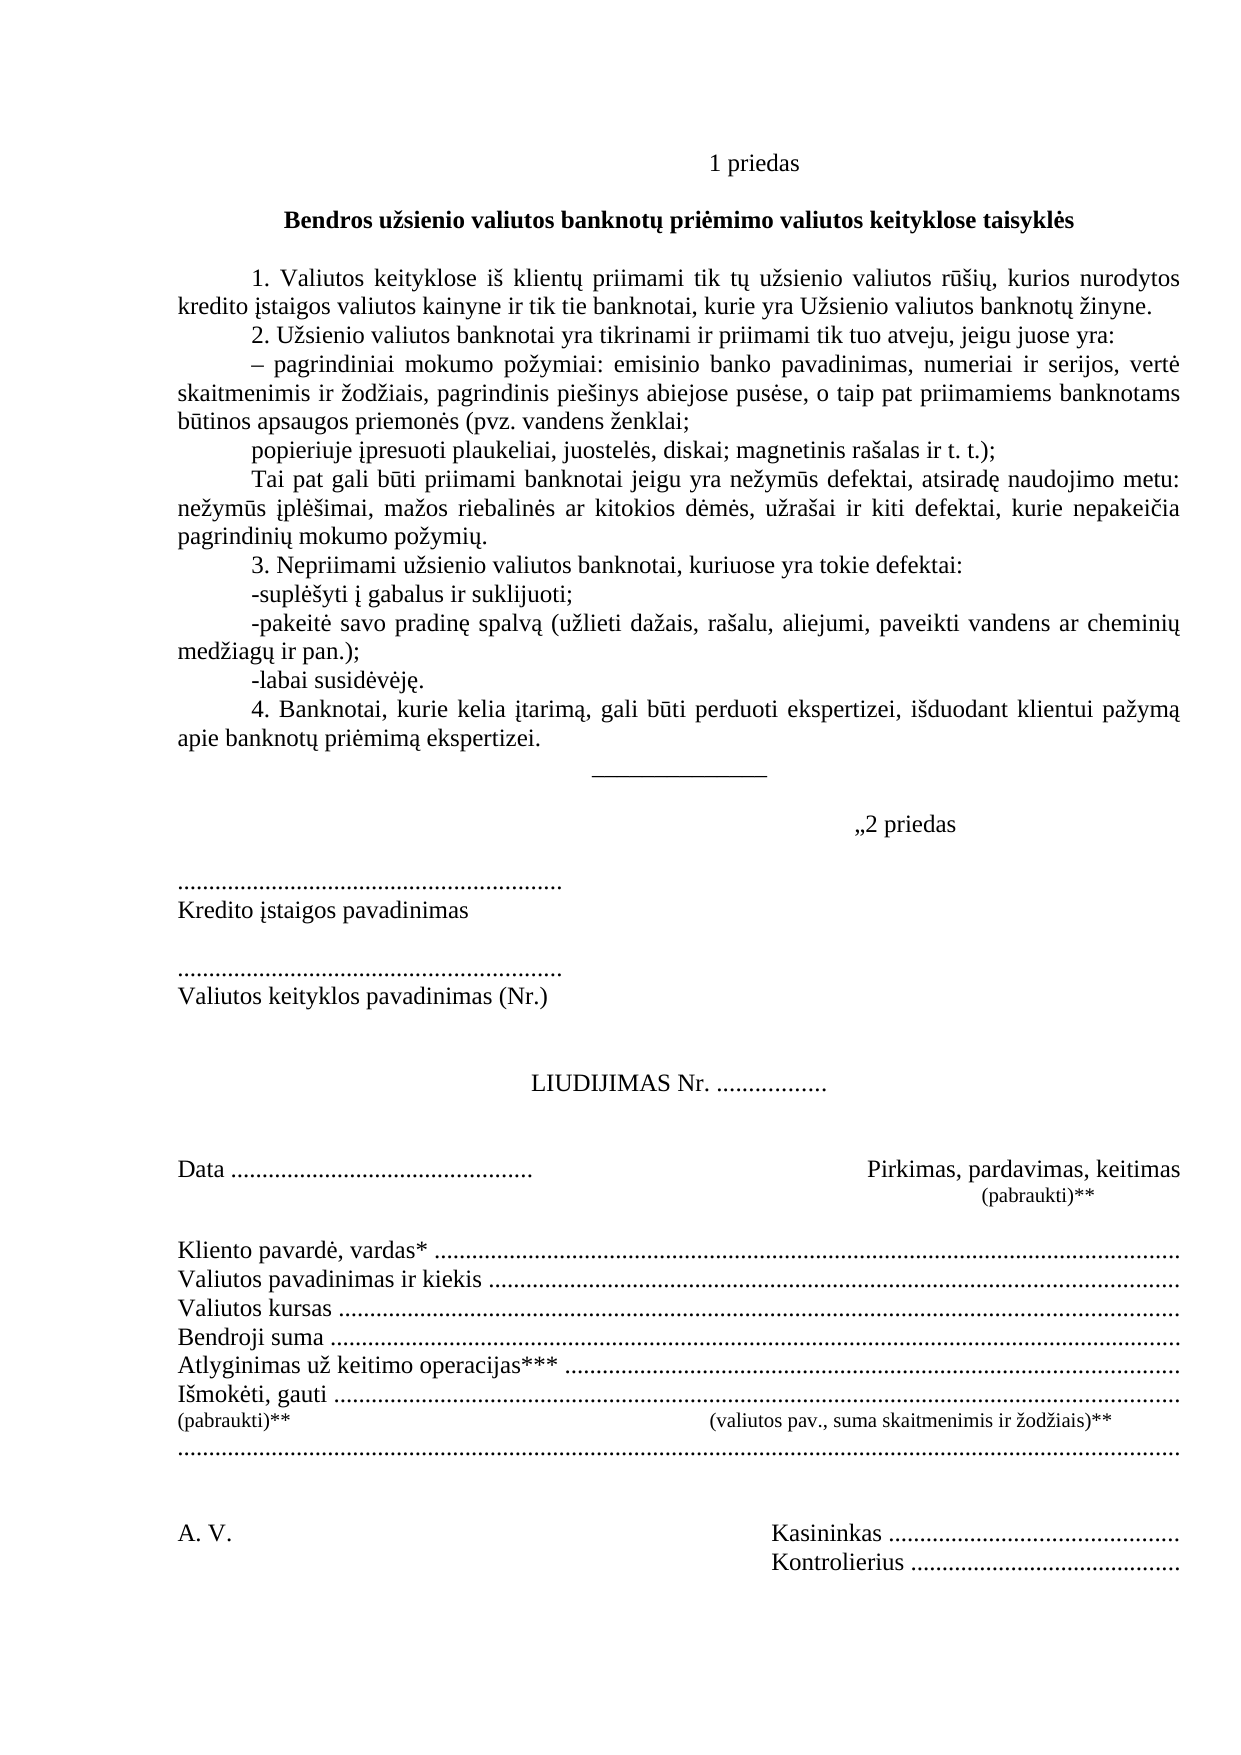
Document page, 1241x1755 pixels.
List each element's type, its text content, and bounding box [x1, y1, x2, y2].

text A. V. Kasininkas [177, 1518, 1181, 1547]
text (pabraukti)** (valiutos pav., suma skaitmenimis ir žodžiais)** [177, 1408, 1181, 1432]
text (pabraukti)** [177, 1183, 1181, 1207]
text Bendros užsienio valiutos banknotų priėmimo valiutos keityklose taisyklės [177, 205, 1181, 234]
text 1. Valiutos keityklose iš klientų priimami tik tų užsienio valiutos rūšių, kurios nurodytos kredito įstaigos valiutos kainyne ir tik tie banknotai, kurie yra Užsienio valiutos banknotų žinyne. [177, 263, 1181, 320]
text Kliento pavardė, vardas* [177, 1235, 1181, 1264]
text Bendroji suma [177, 1322, 1181, 1350]
text 1 priedas [177, 148, 1181, 176]
text Data Pirkimas, pardavimas, keitimas [177, 1154, 1181, 1183]
text -suplėšyti į gabalus ir suklijuoti; [177, 579, 1181, 608]
text Tai pat gali būti priimami banknotai jeigu yra nežymūs defektai, atsiradę naudojimo metu: nežymūs įplėšimai, mažos riebalinės ar kitokios dėmės, užrašai ir kiti defektai, kurie nepakeičia pagrindinių mokumo požymių. [177, 464, 1181, 550]
text – pagrindiniai mokumo požymiai: emisinio banko pavadinimas, numeriai ir serijos, vertė skaitmenimis ir žodžiais, pagrindinis piešinys abiejose pusėse, o taip pat priimamiems banknotams būtinos apsaugos priemonės (pvz. vandens ženklai; [177, 349, 1181, 435]
text 3. Nepriimami užsienio valiutos banknotai, kuriuose yra tokie defektai: [177, 550, 1181, 579]
text ______________ [177, 751, 1181, 780]
text Valiutos pavadinimas ir kiekis [177, 1264, 1181, 1293]
text 2. Užsienio valiutos banknotai yra tikrinami ir priimami tik tuo atveju, jeigu juose yra: [177, 320, 1181, 349]
text Valiutos keityklos pavadinimas (Nr.) [177, 981, 1181, 1010]
text -pakeitė savo pradinę spalvą (užlieti dažais, rašalu, aliejumi, paveikti vandens ar cheminių medžiagų ir pan.); [177, 608, 1181, 665]
text Valiutos kursas [177, 1293, 1181, 1322]
text Kontrolierius [177, 1547, 1181, 1576]
text 4. Banknotai, kurie kelia įtarimą, gali būti perduoti ekspertizei, išduodant klientui pažymą apie banknotų priėmimą ekspertizei. [177, 694, 1181, 751]
text Atlyginimas už keitimo operacijas*** [177, 1350, 1181, 1379]
text popieriuje įpresuoti plaukeliai, juostelės, diskai; magnetinis rašalas ir t. t.); [177, 435, 1181, 464]
text LIUDIJIMAS Nr. [177, 1068, 1181, 1096]
text Kredito įstaigos pavadinimas [177, 895, 1181, 924]
text -labai susidėvėję. [177, 665, 1181, 694]
text Išmokėti, gauti [177, 1379, 1181, 1408]
text „2 priedas [177, 809, 1181, 838]
